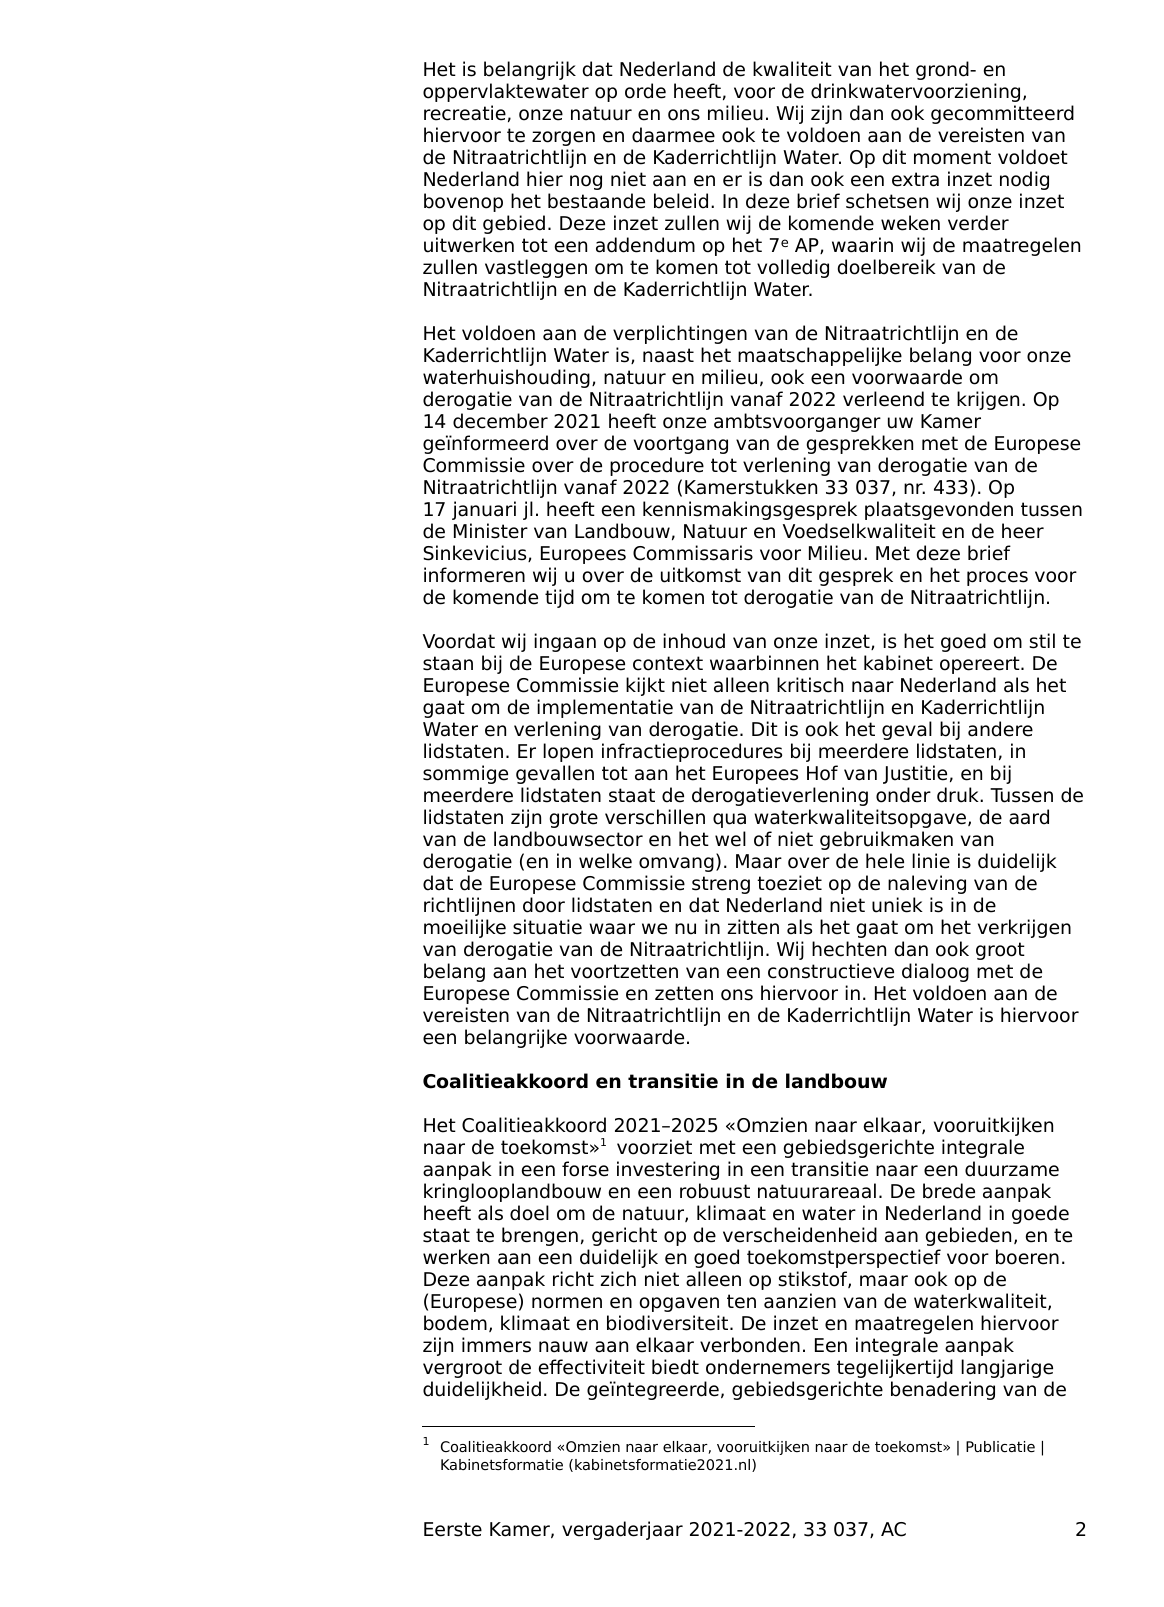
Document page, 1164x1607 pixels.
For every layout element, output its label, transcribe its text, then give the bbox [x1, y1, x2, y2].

subtitle Coalitieakkoord en transitie in de landbouw [422, 1071, 1087, 1093]
text Het voldoen aan de verplichtingen van de Nitraatrichtlijn en de Kaderrichtlijn Water is, naast het maatschappelijke belang voor onze waterhuishouding, natuur en milieu, ook een voorwaarde om derogatie van de Nitraatrichtlijn vanaf 2022 verleend te krijgen. Op 14 december 2021 heeft onze ambtsvoorganger uw Kamer geïnformeerd over de voortgang van de gesprekken met de Europese Commissie over de procedure tot verlening van derogatie van de Nitraatrichtlijn vanaf 2022 (Kamerstukken 33 037, nr. 433). Op 17 januari jl. heeft een kennismakingsgesprek plaatsgevonden tussen de Minister van Landbouw, Natuur en Voedselkwaliteit en de heer Sinkevicius, Europees Commissaris voor Milieu. Met deze brief informeren wij u over de uitkomst van dit gesprek en het proces voor de komende tijd om te komen tot derogatie van de Nitraatrichtlijn. [422, 323, 1087, 609]
text Het Coalitieakkoord 2021–2025 «Omzien naar elkaar, vooruitkijken naar de toekomst» voorziet met een gebiedsgerichte integrale aanpak in een forse investering in een transitie naar een duurzame kringlooplandbouw en een robuust natuurareaal. De brede aanpak heeft als doel om de natuur, klimaat en water in Nederland in goede staat te brengen, gericht op de verscheidenheid aan gebieden, en te werken aan een duidelijk en goed toekomstperspectief voor boeren. Deze aanpak richt zich niet alleen op stikstof, maar ook op de (Europese) normen en opgaven ten aanzien van de waterkwaliteit, bodem, klimaat en biodiversiteit. De inzet en maatregelen hiervoor zijn immers nauw aan elkaar verbonden. Een integrale aanpak vergroot de effectiviteit biedt ondernemers tegelijkertijd langjarige duidelijkheid. De geïntegreerde, gebiedsgerichte benadering van de [422, 1115, 1087, 1401]
text Het is belangrijk dat Nederland de kwaliteit van het grond- en oppervlaktewater op orde heeft, voor de drinkwatervoorziening, recreatie, onze natuur en ons milieu. Wij zijn dan ook gecommitteerd hiervoor te zorgen en daarmee ook te voldoen aan de vereisten van de Nitraatrichtlijn en de Kaderrichtlijn Water. Op dit moment voldoet Nederland hier nog niet aan en er is dan ook een extra inzet nodig bovenop het bestaande beleid. In deze brief schetsen wij onze inzet op dit gebied. Deze inzet zullen wij de komende weken verder uitwerken tot een addendum op het 7e AP, waarin wij de maatregelen zullen vastleggen om te komen tot volledig doelbereik van de Nitraatrichtlijn en de Kaderrichtlijn Water. [422, 59, 1087, 301]
text Coalitieakkoord «Omzien naar elkaar, vooruitkijken naar de toekomst» | Publicatie | Kabinetsformatie (kabinetsformatie2021.nl) [422, 1435, 1087, 1474]
text Voordat wij ingaan op de inhoud van onze inzet, is het goed om stil te staan bij de Europese context waarbinnen het kabinet opereert. De Europese Commissie kijkt niet alleen kritisch naar Nederland als het gaat om de implementatie van de Nitraatrichtlijn en Kaderrichtlijn Water en verlening van derogatie. Dit is ook het geval bij andere lidstaten. Er lopen infractieprocedures bij meerdere lidstaten, in sommige gevallen tot aan het Europees Hof van Justitie, en bij meerdere lidstaten staat de derogatieverlening onder druk. Tussen de lidstaten zijn grote verschillen qua waterkwaliteitsopgave, de aard van de landbouwsector en het wel of niet gebruikmaken van derogatie (en in welke omvang). Maar over de hele linie is duidelijk dat de Europese Commissie streng toeziet op de naleving van de richtlijnen door lidstaten en dat Nederland niet uniek is in de moeilijke situatie waar we nu in zitten als het gaat om het verkrijgen van derogatie van de Nitraatrichtlijn. Wij hechten dan ook groot belang aan het voortzetten van een constructieve dialoog met de Europese Commissie en zetten ons hiervoor in. Het voldoen aan de vereisten van de Nitraatrichtlijn en de Kaderrichtlijn Water is hiervoor een belangrijke voorwaarde. [422, 631, 1087, 1048]
